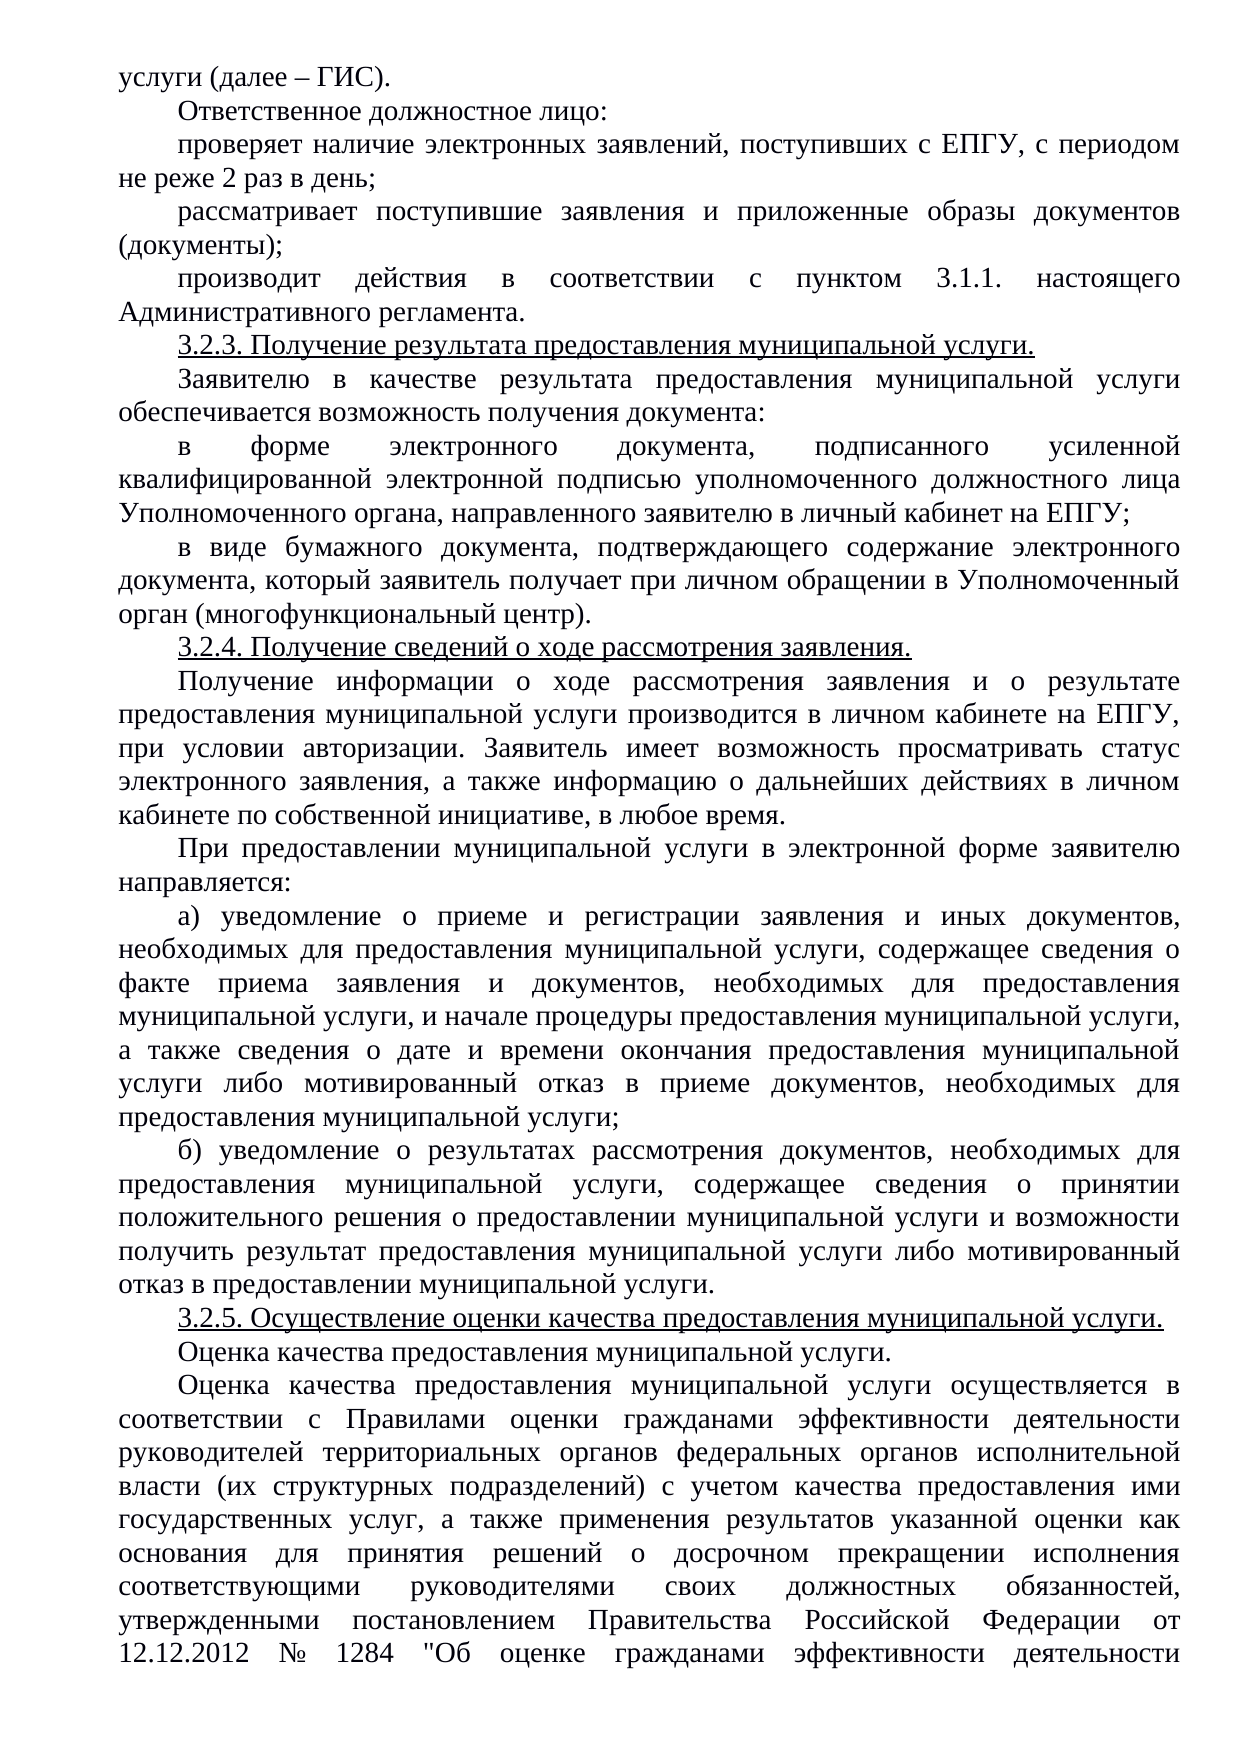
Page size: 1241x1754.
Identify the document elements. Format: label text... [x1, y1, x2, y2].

text рассматривает поступившие заявления и приложенные образы документов (документы); [118, 193, 1181, 260]
text При предоставлении муниципальной услуги в электронной форме заявителю направляется: [118, 831, 1181, 898]
text в форме электронного документа, подписанного усиленной квалифицированной электронной подписью уполномоченного должностного лица Уполномоченного органа, направленного заявителю в личный кабинет на ЕПГУ; [118, 428, 1181, 529]
text Оценка качества предоставления муниципальной услуги осуществляется в соответствии с Правилами оценки гражданами эффективности деятельности руководителей территориальных органов федеральных органов исполнительной власти (их структурных подразделений) с учетом качества предоставления ими государственных услуг, а также применения результатов указанной оценки как основания для принятия решений о досрочном прекращении исполнения соответствующими руководителями своих должностных обязанностей, утвержденными постановлением Правительства Российской Федерации от 12.12.2012 № 1284 "Об оценке гражданами эффективности деятельности [118, 1367, 1181, 1669]
text Получение информации о ходе рассмотрения заявления и о результате предоставления муниципальной услуги производится в личном кабинете на ЕПГУ, при условии авторизации. Заявитель имеет возможность просматривать статус электронного заявления, а также информацию о дальнейших действиях в личном кабинете по собственной инициативе, в любое время. [118, 663, 1181, 831]
text услуги (далее – ГИС). [118, 59, 1181, 93]
text 3.2.5. Осуществление оценки качества предоставления муниципальной услуги. [118, 1300, 1181, 1334]
text Заявителю в качестве результата предоставления муниципальной услуги обеспечивается возможность получения документа: [118, 361, 1181, 428]
text производит действия в соответствии с пунктом 3.1.1. настоящего Административного регламента. [118, 260, 1181, 327]
text в виде бумажного документа, подтверждающего содержание электронного документа, который заявитель получает при личном обращении в Уполномоченный орган (многофункциональный центр). [118, 529, 1181, 629]
text проверяет наличие электронных заявлений, поступивших с ЕПГУ, с периодом не реже 2 раз в день; [118, 126, 1181, 193]
text а) уведомление о приеме и регистрации заявления и иных документов, необходимых для предоставления муниципальной услуги, содержащее сведения о факте приема заявления и документов, необходимых для предоставления муниципальной услуги, и начале процедуры предоставления муниципальной услуги, а также сведения о дате и времени окончания предоставления муниципальной услуги либо мотивированный отказ в приеме документов, необходимых для предоставления муниципальной услуги; [118, 898, 1181, 1132]
text 3.2.4. Получение сведений о ходе рассмотрения заявления. [118, 629, 1181, 663]
text Оценка качества предоставления муниципальной услуги. [118, 1334, 1181, 1367]
text б) уведомление о результатах рассмотрения документов, необходимых для предоставления муниципальной услуги, содержащее сведения о принятии положительного решения о предоставлении муниципальной услуги и возможности получить результат предоставления муниципальной услуги либо мотивированный отказ в предоставлении муниципальной услуги. [118, 1132, 1181, 1300]
text 3.2.3. Получение результата предоставления муниципальной услуги. [118, 327, 1181, 361]
text Ответственное должностное лицо: [118, 93, 1181, 126]
